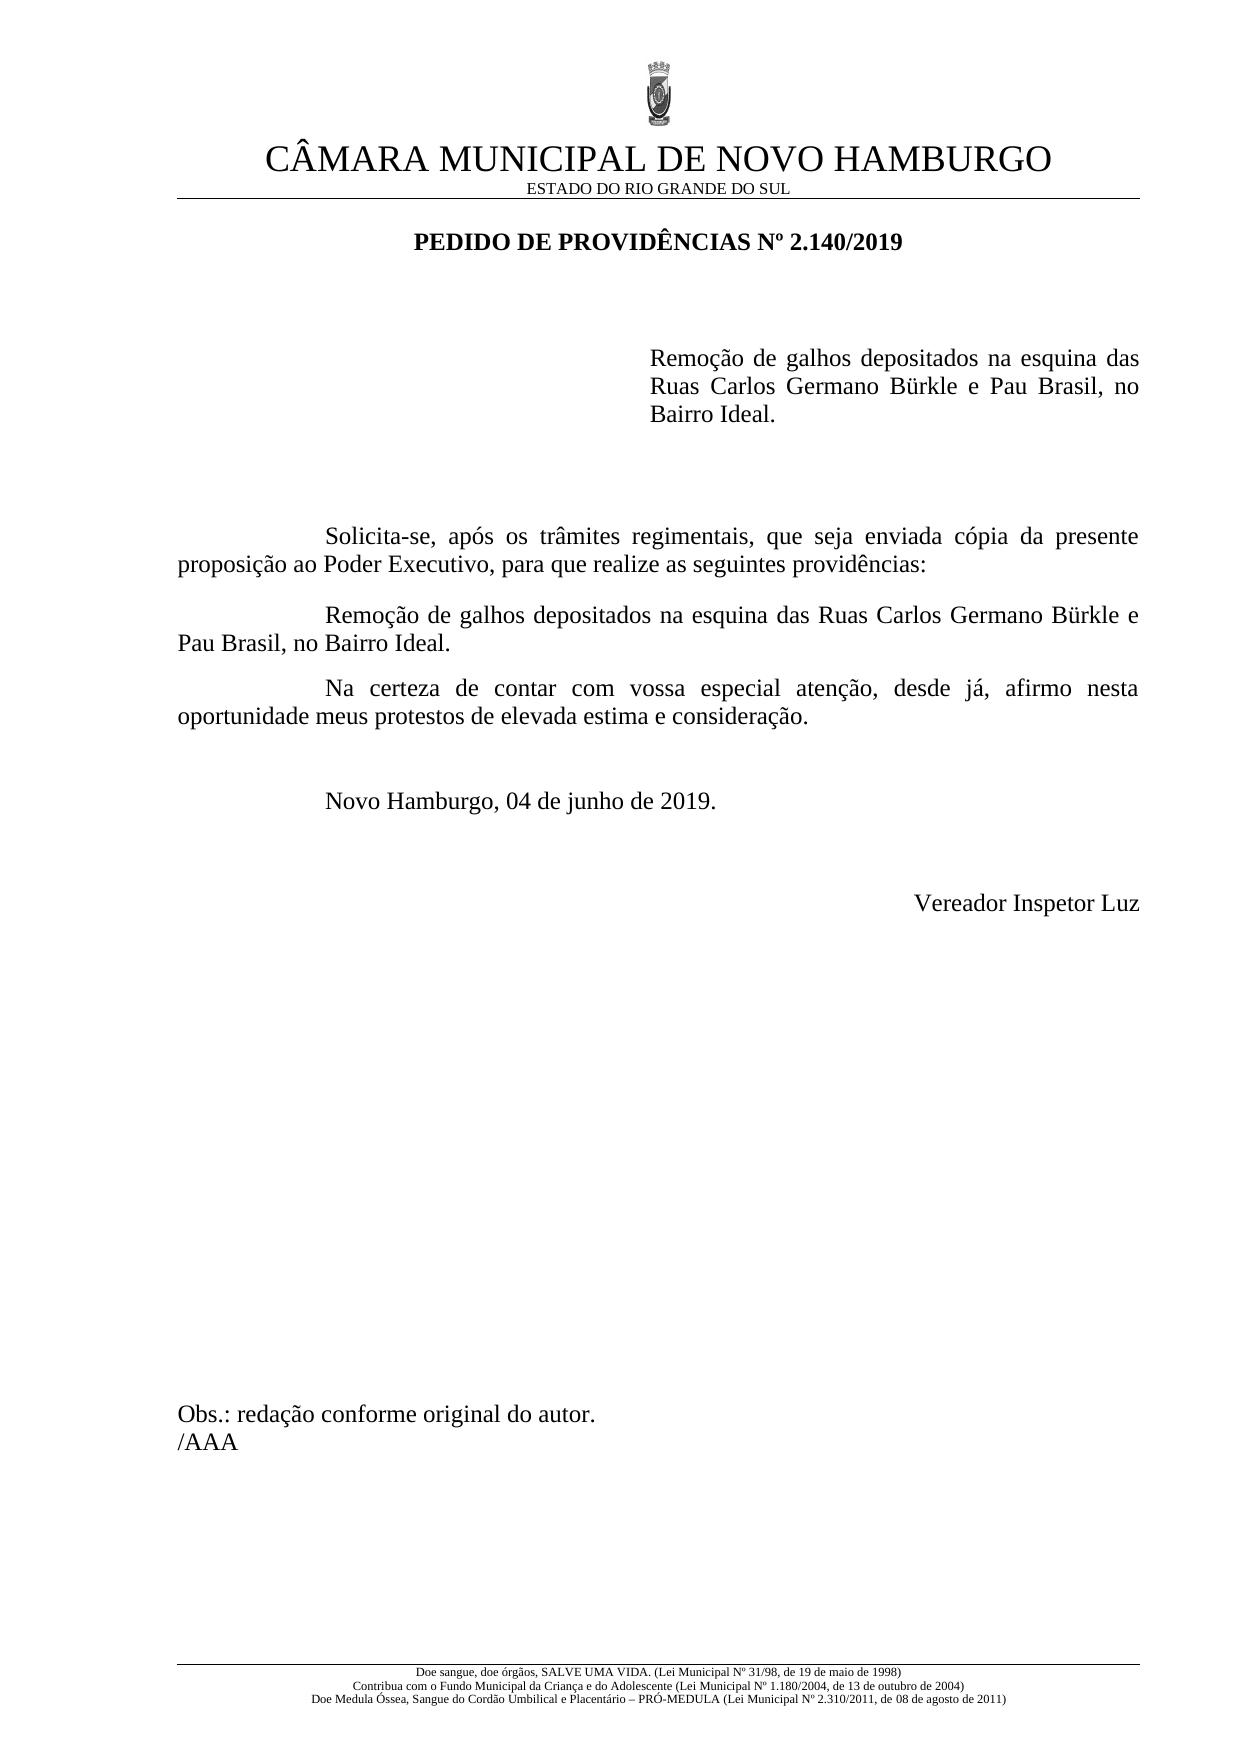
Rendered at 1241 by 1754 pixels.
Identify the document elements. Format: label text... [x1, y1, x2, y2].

text Vereador Inspetor Luz [177, 889, 1140, 917]
text Na certeza de contar com vossa especial atenção, desde já, afirmo nesta oportunidade meus protestos de elevada estima e consideração. [177, 674, 1140, 730]
text PEDIDO DE PROVIDÊNCIAS Nº 2.140/2019 [177, 228, 1140, 256]
text Solicita-se, após os trâmites regimentais, que seja enviada cópia da presente proposição ao Poder Executivo, para que realize as seguintes providências: [177, 522, 1140, 578]
text /AAA [177, 1428, 1140, 1455]
text Remoção de galhos depositados na esquina das Ruas Carlos Germano Bürkle e Pau Brasil, no Bairro Ideal. [177, 601, 1140, 657]
text Novo Hamburgo, 04 de junho de 2019. [177, 787, 1140, 815]
text Remoção de galhos depositados na esquina das Ruas Carlos Germano Bürkle e Pau Brasil, no Bairro Ideal. [649, 344, 1140, 428]
text Obs.: redação conforme original do autor. [177, 1400, 1140, 1428]
